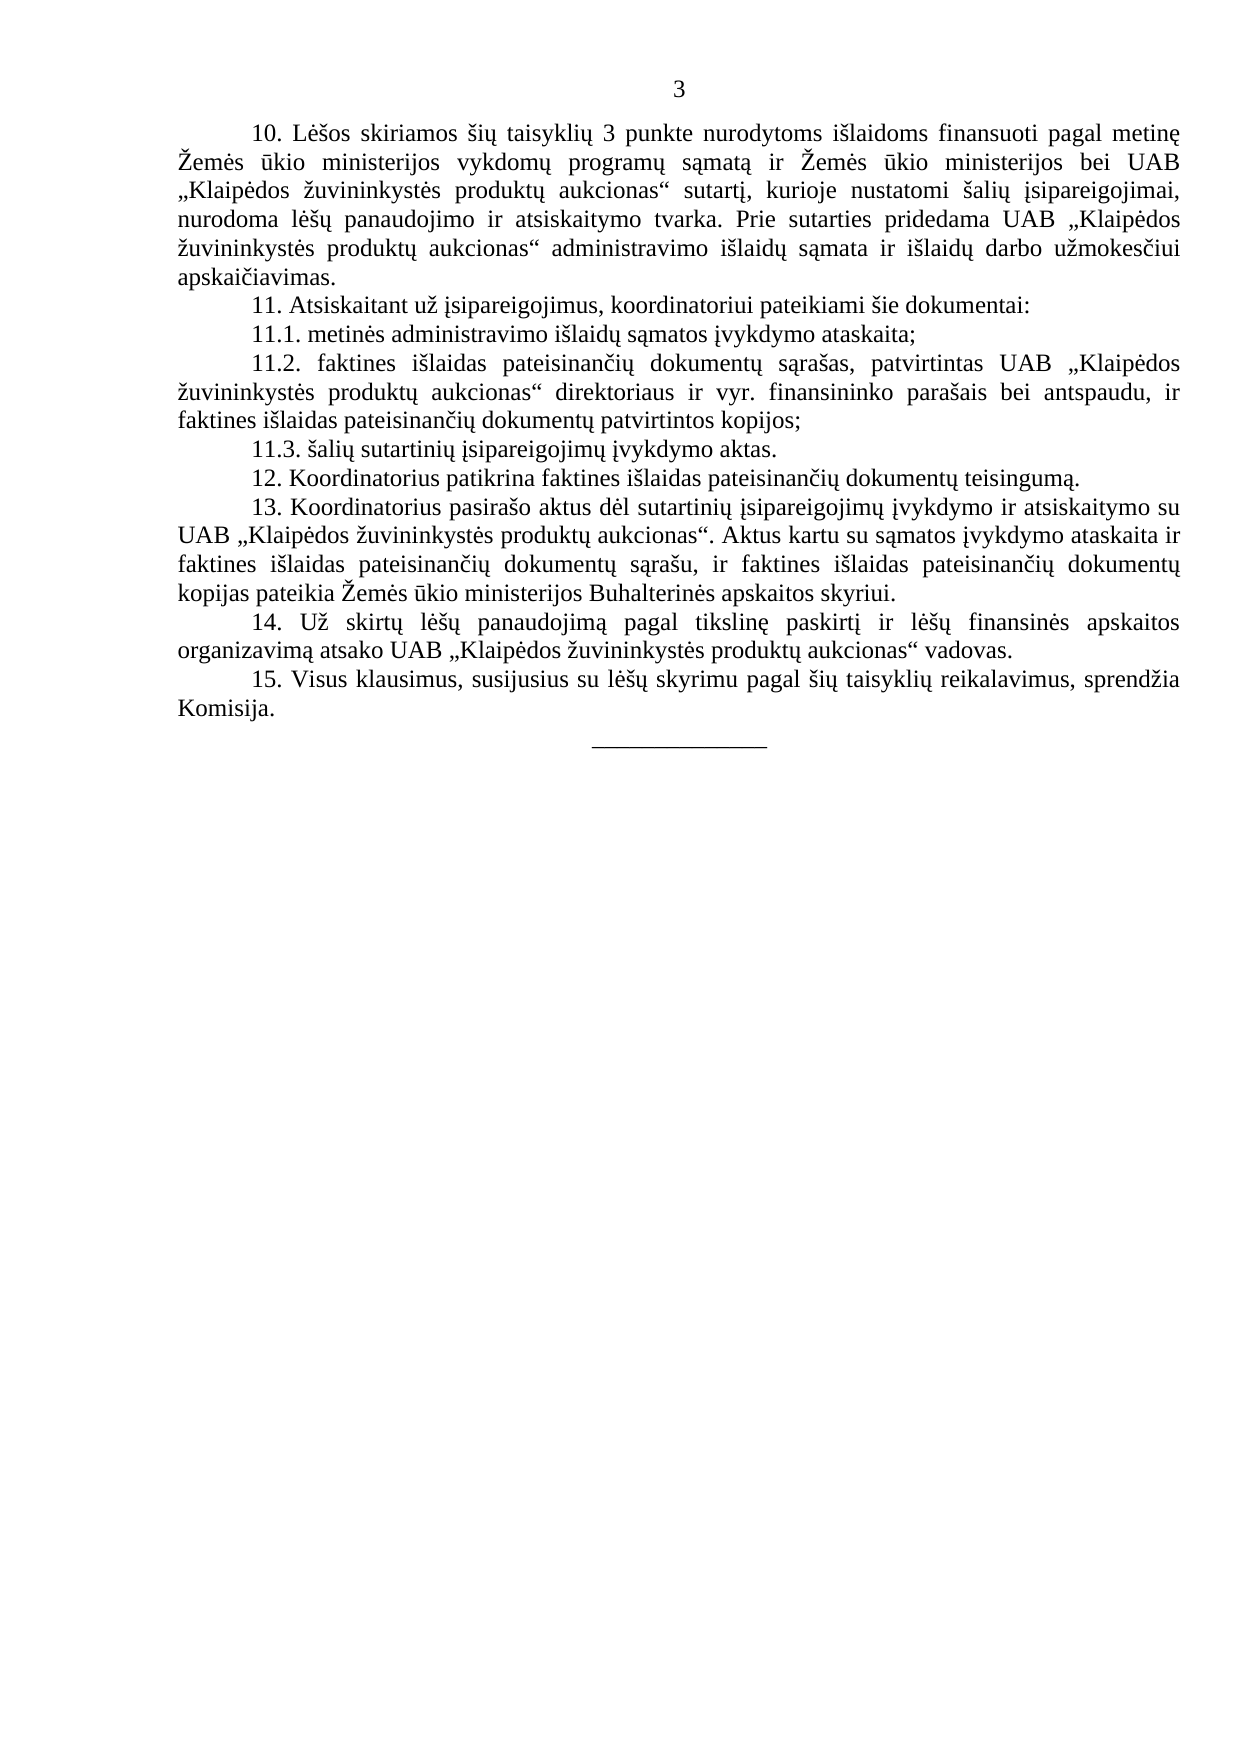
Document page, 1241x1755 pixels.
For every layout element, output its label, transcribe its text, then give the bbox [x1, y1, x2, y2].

text 11.3. šalių sutartinių įsipareigojimų įvykdymo aktas. [177, 434, 1181, 463]
text ______________ [177, 722, 1181, 751]
text 11.2. faktines išlaidas pateisinančių dokumentų sąrašas, patvirtintas UAB „Klaipėdos žuvininkystės produktų aukcionas“ direktoriaus ir vyr. finansininko parašais bei antspaudu, ir faktines išlaidas pateisinančių dokumentų patvirtintos kopijos; [177, 348, 1181, 434]
text 11. Atsiskaitant už įsipareigojimus, koordinatoriui pateikiami šie dokumentai: [177, 291, 1181, 319]
text 11.1. metinės administravimo išlaidų sąmatos įvykdymo ataskaita; [177, 319, 1181, 348]
text 14. Už skirtų lėšų panaudojimą pagal tikslinę paskirtį ir lėšų finansinės apskaitos organizavimą atsako UAB „Klaipėdos žuvininkystės produktų aukcionas“ vadovas. [177, 607, 1181, 664]
text 15. Visus klausimus, susijusius su lėšų skyrimu pagal šių taisyklių reikalavimus, sprendžia Komisija. [177, 664, 1181, 722]
text 12. Koordinatorius patikrina faktines išlaidas pateisinančių dokumentų teisingumą. [177, 463, 1181, 492]
text 10. Lėšos skiriamos šių taisyklių 3 punkte nurodytoms išlaidoms finansuoti pagal metinę Žemės ūkio ministerijos vykdomų programų sąmatą ir Žemės ūkio ministerijos bei UAB „Klaipėdos žuvininkystės produktų aukcionas“ sutartį, kurioje nustatomi šalių įsipareigojimai, nurodoma lėšų panaudojimo ir atsiskaitymo tvarka. Prie sutarties pridedama UAB „Klaipėdos žuvininkystės produktų aukcionas“ administravimo išlaidų sąmata ir išlaidų darbo užmokesčiui apskaičiavimas. [177, 118, 1181, 291]
text 13. Koordinatorius pasirašo aktus dėl sutartinių įsipareigojimų įvykdymo ir atsiskaitymo su UAB „Klaipėdos žuvininkystės produktų aukcionas“. Aktus kartu su sąmatos įvykdymo ataskaita ir faktines išlaidas pateisinančių dokumentų sąrašu, ir faktines išlaidas pateisinančių dokumentų kopijas pateikia Žemės ūkio ministerijos Buhalterinės apskaitos skyriui. [177, 492, 1181, 607]
